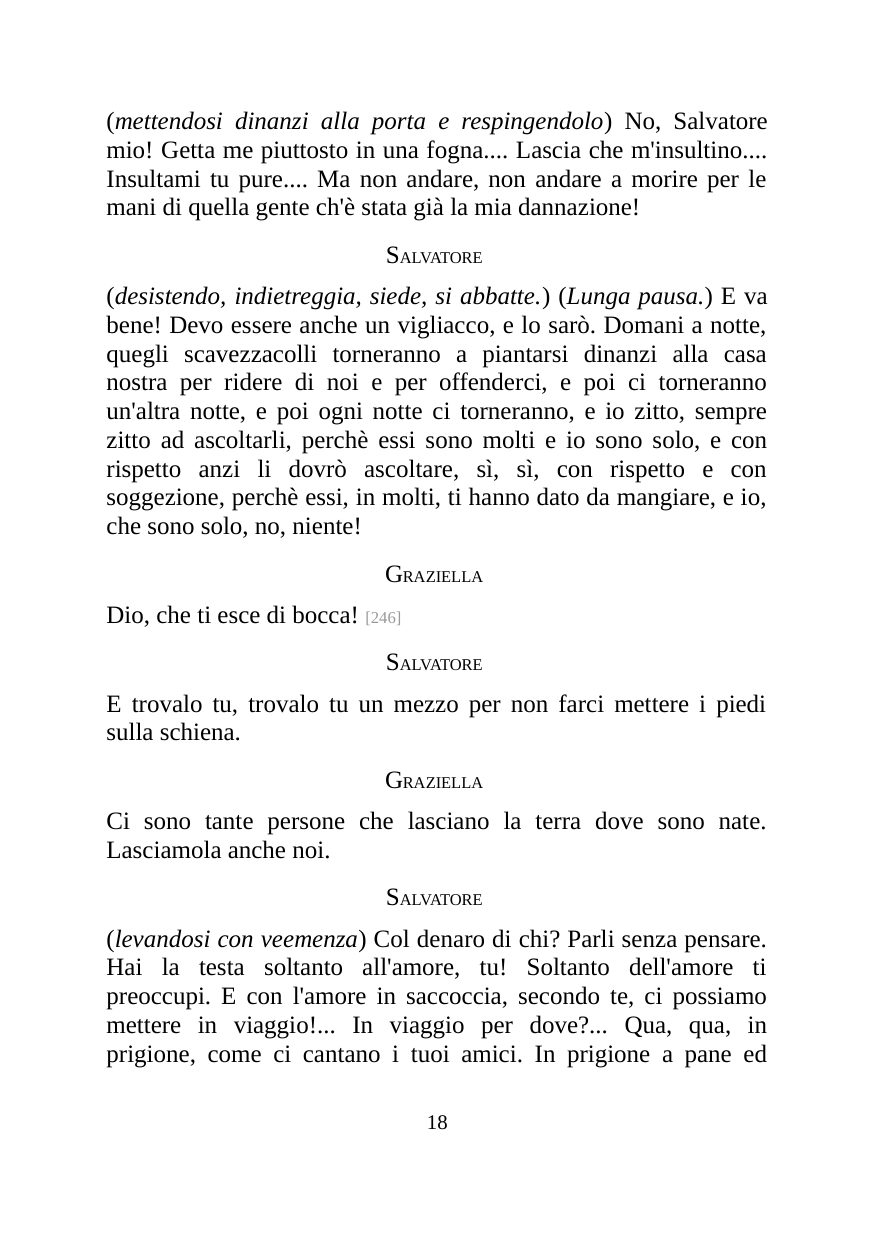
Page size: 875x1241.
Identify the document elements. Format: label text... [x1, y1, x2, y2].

text Ci sono tante persone che lasciano la terra dove sono nate. Lasciamola anche noi. [106, 806, 768, 864]
text Salvatore [106, 647, 768, 676]
text E trovalo tu, trovalo tu un mezzo per non farci mettere i piedi sulla schiena. [106, 689, 768, 746]
text Salvatore [106, 240, 768, 269]
text Dio, che ti esce di bocca! [246] [106, 600, 768, 629]
text Salvatore [106, 882, 768, 911]
text (desistendo, indietreggia, siede, si abbatte.) (Lunga pausa.) E va bene! Devo essere anche un vigliacco, e lo sarò. Domani a notte, quegli scavezzacolli torneranno a piantarsi dinanzi alla casa nostra per ridere di noi e per offenderci, e poi ci torneranno un'altra notte, e poi ogni notte ci torneranno, e io zitto, sempre zitto ad ascoltarli, perchè essi sono molti e io sono solo, e con rispetto anzi li dovrò ascoltare, sì, sì, con rispetto e con soggezione, perchè essi, in molti, ti hanno dato da mangiare, e io, che sono solo, no, niente! [106, 281, 768, 540]
text Graziella [106, 559, 768, 587]
text Graziella [106, 765, 768, 794]
text (levandosi con veemenza) Col denaro di chi? Parli senza pensare. Hai la testa soltanto all'amore, tu! Soltanto dell'amore ti preoccupi. E con l'amore in saccoccia, secondo te, ci possiamo mettere in viaggio!... In viaggio per dove?... Qua, qua, in prigione, come ci cantano i tuoi amici. In prigione a pane ed [106, 924, 768, 1067]
text (mettendosi dinanzi alla porta e respingendolo) No, Salvatore mio! Getta me piuttosto in una fogna.... Lascia che m'insultino.... Insultami tu pure.... Ma non andare, non andare a morire per le mani di quella gente ch'è stata già la mia dannazione! [106, 106, 768, 221]
